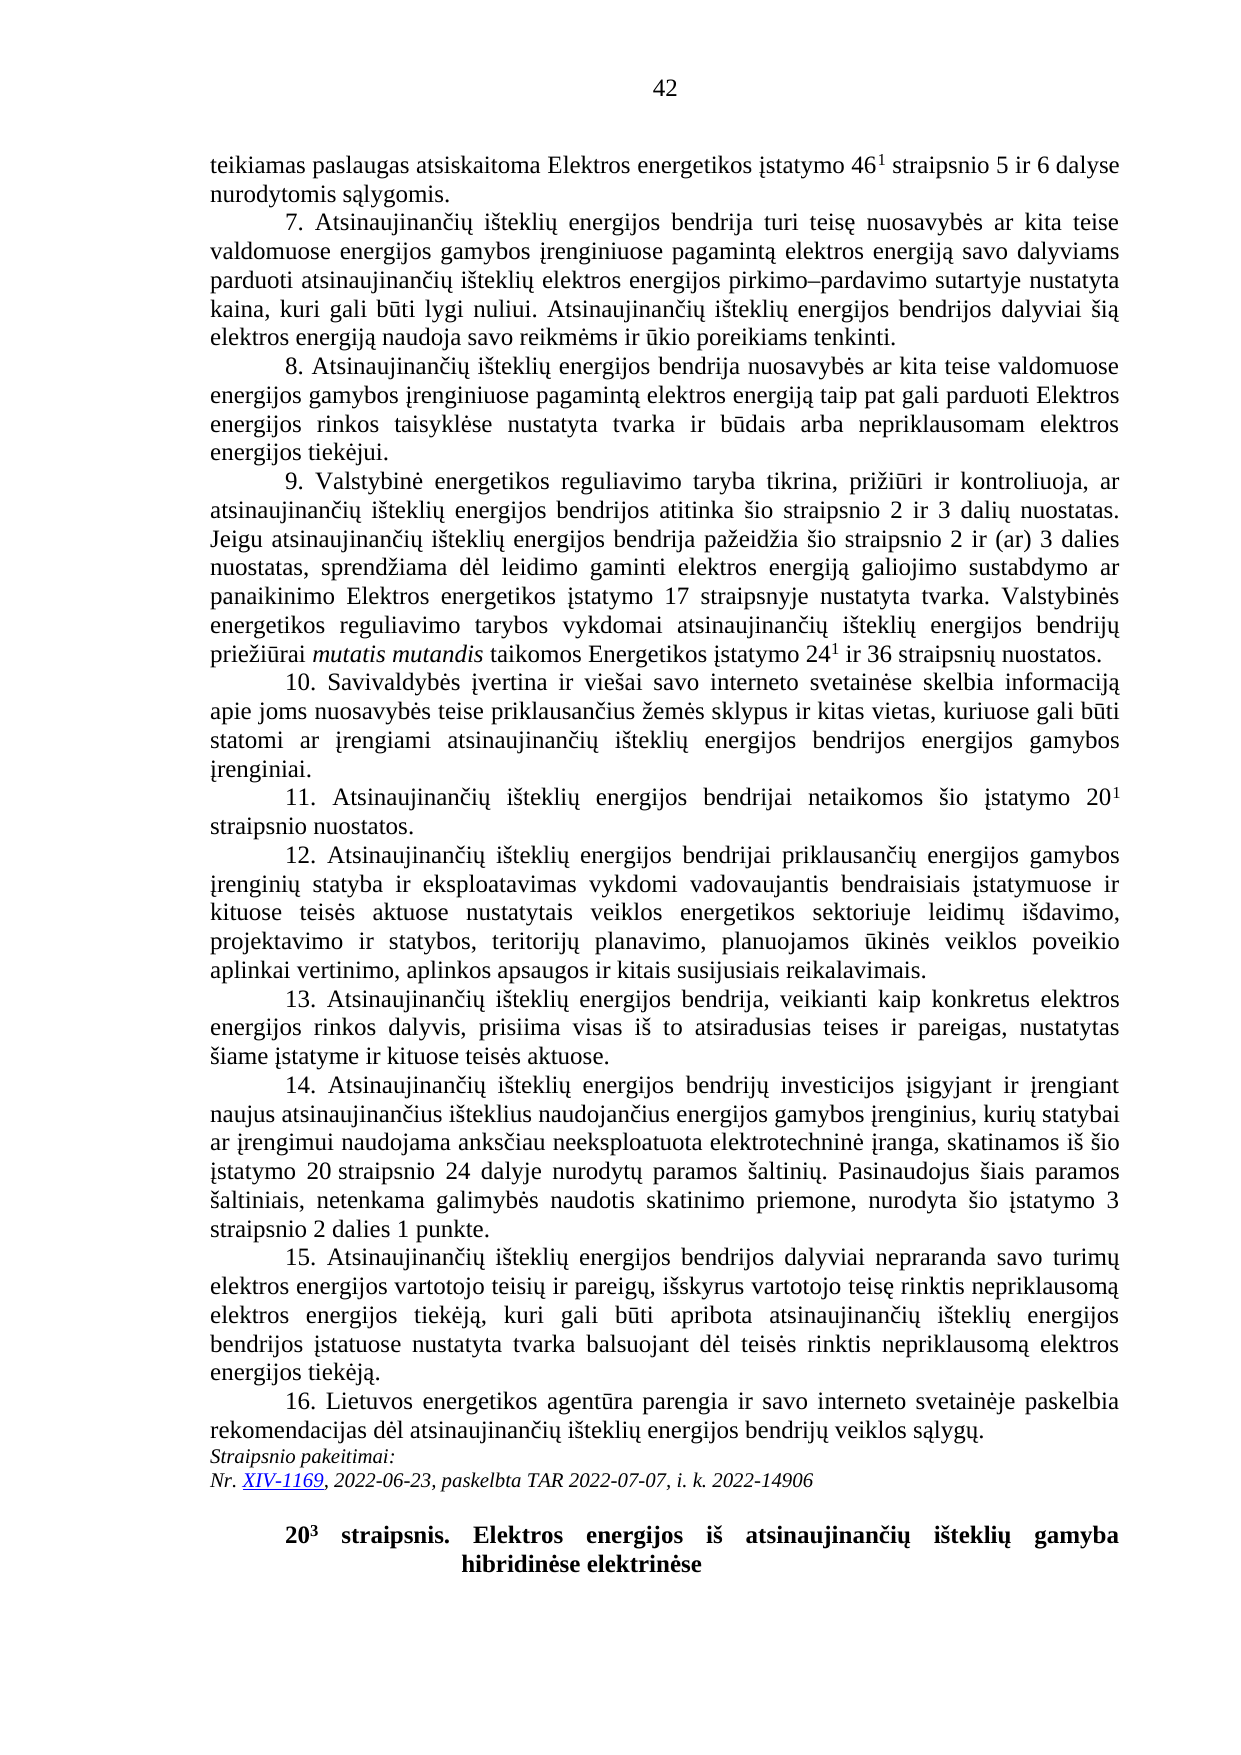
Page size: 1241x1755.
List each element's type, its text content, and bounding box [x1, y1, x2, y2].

text Nr. XIV-1169, 2022-06-23, paskelbta TAR 2022-07-07, i. k. 2022-14906 [210, 1468, 1120, 1492]
text teikiamas paslaugas atsiskaitoma Elektros energetikos įstatymo 461 straipsnio 5 ir 6 dalyse nurodytomis sąlygomis. [210, 150, 1120, 207]
text 11. Atsinaujinančių išteklių energijos bendrijai netaikomos šio įstatymo 201 straipsnio nuostatos. [210, 782, 1120, 840]
text 203 straipsnis. Elektros energijos iš atsinaujinančių išteklių gamyba hibridinėse elektrinėse [285, 1521, 1120, 1578]
text 12. Atsinaujinančių išteklių energijos bendrijai priklausančių energijos gamybos įrenginių statyba ir eksploatavimas vykdomi vadovaujantis bendraisiais įstatymuose ir kituose teisės aktuose nustatytais veiklos energetikos sektoriuje leidimų išdavimo, projektavimo ir statybos, teritorijų planavimo, planuojamos ūkinės veiklos poveikio aplinkai vertinimo, aplinkos apsaugos ir kitais susijusiais reikalavimais. [210, 840, 1120, 984]
text 13. Atsinaujinančių išteklių energijos bendrija, veikianti kaip konkretus elektros energijos rinkos dalyvis, prisiima visas iš to atsiradusias teises ir pareigas, nustatytas šiame įstatyme ir kituose teisės aktuose. [210, 984, 1120, 1070]
text 15. Atsinaujinančių išteklių energijos bendrijos dalyviai nepraranda savo turimų elektros energijos vartotojo teisių ir pareigų, išskyrus vartotojo teisę rinktis nepriklausomą elektros energijos tiekėją, kuri gali būti apribota atsinaujinančių išteklių energijos bendrijos įstatuose nustatyta tvarka balsuojant dėl teisės rinktis nepriklausomą elektros energijos tiekėją. [210, 1242, 1120, 1386]
text Straipsnio pakeitimai: [210, 1444, 1120, 1468]
text 9. Valstybinė energetikos reguliavimo taryba tikrina, prižiūri ir kontroliuoja, ar atsinaujinančių išteklių energijos bendrijos atitinka šio straipsnio 2 ir 3 dalių nuostatas. Jeigu atsinaujinančių išteklių energijos bendrija pažeidžia šio straipsnio 2 ir (ar) 3 dalies nuostatas, sprendžiama dėl leidimo gaminti elektros energiją galiojimo sustabdymo ar panaikinimo Elektros energetikos įstatymo 17 straipsnyje nustatyta tvarka. Valstybinės energetikos reguliavimo tarybos vykdomai atsinaujinančių išteklių energijos bendrijų priežiūrai mutatis mutandis taikomos Energetikos įstatymo 241 ir 36 straipsnių nuostatos. [210, 466, 1120, 667]
text 16. Lietuvos energetikos agentūra parengia ir savo interneto svetainėje paskelbia rekomendacijas dėl atsinaujinančių išteklių energijos bendrijų veiklos sąlygų. [210, 1386, 1120, 1444]
text 7. Atsinaujinančių išteklių energijos bendrija turi teisę nuosavybės ar kita teise valdomuose energijos gamybos įrenginiuose pagamintą elektros energiją savo dalyviams parduoti atsinaujinančių išteklių elektros energijos pirkimo–pardavimo sutartyje nustatyta kaina, kuri gali būti lygi nuliui. Atsinaujinančių išteklių energijos bendrijos dalyviai šią elektros energiją naudoja savo reikmėms ir ūkio poreikiams tenkinti. [210, 207, 1120, 351]
text 14. Atsinaujinančių išteklių energijos bendrijų investicijos įsigyjant ir įrengiant naujus atsinaujinančius išteklius naudojančius energijos gamybos įrenginius, kurių statybai ar įrengimui naudojama anksčiau neeksploatuota elektrotechninė įranga, skatinamos iš šio įstatymo 20 straipsnio 24 dalyje nurodytų paramos šaltinių. Pasinaudojus šiais paramos šaltiniais, netenkama galimybės naudotis skatinimo priemone, nurodyta šio įstatymo 3 straipsnio 2 dalies 1 punkte. [210, 1070, 1120, 1242]
text 8. Atsinaujinančių išteklių energijos bendrija nuosavybės ar kita teise valdomuose energijos gamybos įrenginiuose pagamintą elektros energiją taip pat gali parduoti Elektros energijos rinkos taisyklėse nustatyta tvarka ir būdais arba nepriklausomam elektros energijos tiekėjui. [210, 351, 1120, 466]
text 10. Savivaldybės įvertina ir viešai savo interneto svetainėse skelbia informaciją apie joms nuosavybės teise priklausančius žemės sklypus ir kitas vietas, kuriuose gali būti statomi ar įrengiami atsinaujinančių išteklių energijos bendrijos energijos gamybos įrenginiai. [210, 667, 1120, 782]
